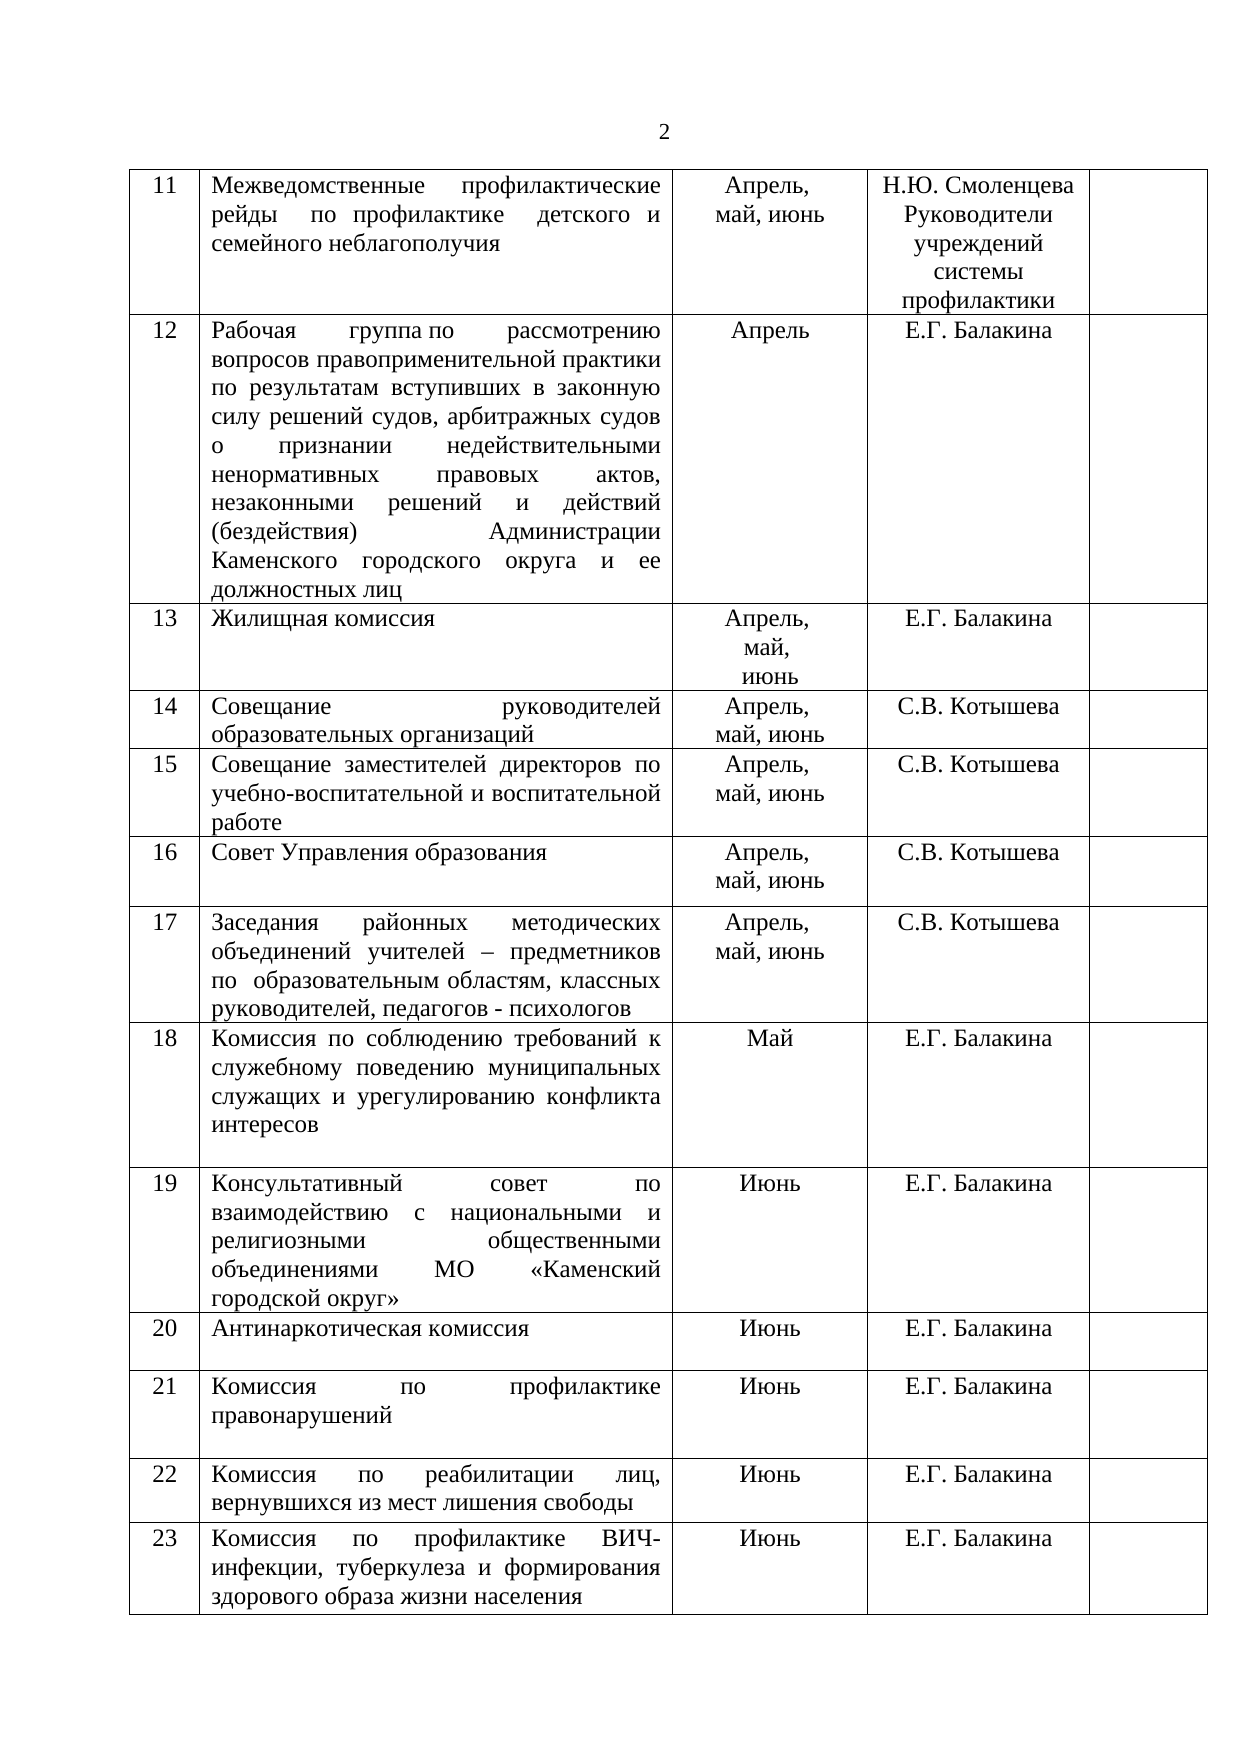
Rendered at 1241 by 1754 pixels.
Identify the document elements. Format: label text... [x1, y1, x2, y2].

table_cell Апрель, май, июнь [673, 691, 867, 748]
table_cell 12 [130, 315, 199, 602]
table_cell [1090, 1371, 1207, 1458]
table_cell 15 [130, 749, 199, 836]
table_cell Совещание руководителей образовательных организаций [200, 691, 672, 748]
table_header Апрель, май, июнь [673, 170, 867, 314]
table_cell 16 [130, 837, 199, 906]
table_cell [1090, 1313, 1207, 1370]
table_cell [1090, 749, 1207, 836]
table_cell Е.Г. Балакина [868, 1523, 1089, 1614]
table_header Межведомственные профилактические рейды по профилактике детского и семейного неблагополучия [200, 170, 672, 314]
table_cell Е.Г. Балакина [868, 1313, 1089, 1370]
table_cell Е.Г. Балакина [868, 1023, 1089, 1167]
table_cell Комиссия по профилактике ВИЧ-инфекции, туберкулеза и формирования здорового образа жизни населения [200, 1523, 672, 1614]
table_cell [1090, 837, 1207, 906]
table_cell Е.Г. Балакина [868, 1371, 1089, 1458]
table_cell [1090, 1023, 1207, 1167]
table_cell Комиссия по реабилитации лиц, вернувшихся из мест лишения свободы [200, 1459, 672, 1522]
table_cell [1090, 1168, 1207, 1312]
table_cell Май [673, 1023, 867, 1167]
table_cell Заседания районных методических объединений учителей – предметников по образовательным областям, классных руководителей, педагогов - психологов [200, 907, 672, 1022]
table_cell Рабочая группа по рассмотрению вопросов правоприменительной практики по результатам вступивших в законную силу решений судов, арбитражных судов о признании недействительными ненормативных правовых актов, незаконными решений и действий (бездействия) Администрации Каменского городского округа и ее должностных лиц [200, 315, 672, 602]
table_cell [1090, 1459, 1207, 1522]
table_cell С.В. Котышева [868, 907, 1089, 1022]
text 2 [177, 118, 1152, 144]
table_cell Комиссия по профилактике правонарушений [200, 1371, 672, 1458]
table_cell 14 [130, 691, 199, 748]
table_cell Жилищная комиссия [200, 604, 672, 690]
table_cell [1090, 691, 1207, 748]
table_cell 20 [130, 1313, 199, 1370]
table_cell Е.Г. Балакина [868, 315, 1089, 602]
table_cell [1090, 315, 1207, 602]
table_cell 22 [130, 1459, 199, 1522]
table_cell Апрель, май, июнь [673, 604, 867, 690]
table_cell С.В. Котышева [868, 691, 1089, 748]
table_cell Апрель [673, 315, 867, 602]
table_cell 19 [130, 1168, 199, 1312]
table_header [1090, 170, 1207, 314]
table_cell 17 [130, 907, 199, 1022]
table_cell [1090, 604, 1207, 690]
table_cell 21 [130, 1371, 199, 1458]
table_cell [1090, 1523, 1207, 1614]
table_cell Апрель, май, июнь [673, 907, 867, 1022]
table_cell Е.Г. Балакина [868, 1459, 1089, 1522]
table_cell Антинаркотическая комиссия [200, 1313, 672, 1370]
table_cell Консультативный совет по взаимодействию с национальными и религиозными общественными объединениями МО «Каменский городской округ» [200, 1168, 672, 1312]
table_cell Апрель, май, июнь [673, 837, 867, 906]
table_cell С.В. Котышева [868, 837, 1089, 906]
table_cell Июнь [673, 1313, 867, 1370]
table_cell Июнь [673, 1168, 867, 1312]
table_cell С.В. Котышева [868, 749, 1089, 836]
table_cell Комиссия по соблюдению требований к служебному поведению муниципальных служащих и урегулированию конфликта интересов [200, 1023, 672, 1167]
table_cell Совещание заместителей директоров по учебно-воспитательной и воспитательной работе [200, 749, 672, 836]
table_cell [1090, 907, 1207, 1022]
table_header 11 [130, 170, 199, 314]
table_cell Июнь [673, 1371, 867, 1458]
table_cell Июнь [673, 1459, 867, 1522]
table_cell Июнь [673, 1523, 867, 1614]
table_cell Е.Г. Балакина [868, 1168, 1089, 1312]
table_cell 18 [130, 1023, 199, 1167]
table_header Н.Ю. Смоленцева Руководители учреждений системы профилактики [868, 170, 1089, 314]
table_cell 13 [130, 604, 199, 690]
table_cell 23 [130, 1523, 199, 1614]
table_cell Совет Управления образования [200, 837, 672, 906]
table_cell Е.Г. Балакина [868, 604, 1089, 690]
table_cell Апрель, май, июнь [673, 749, 867, 836]
